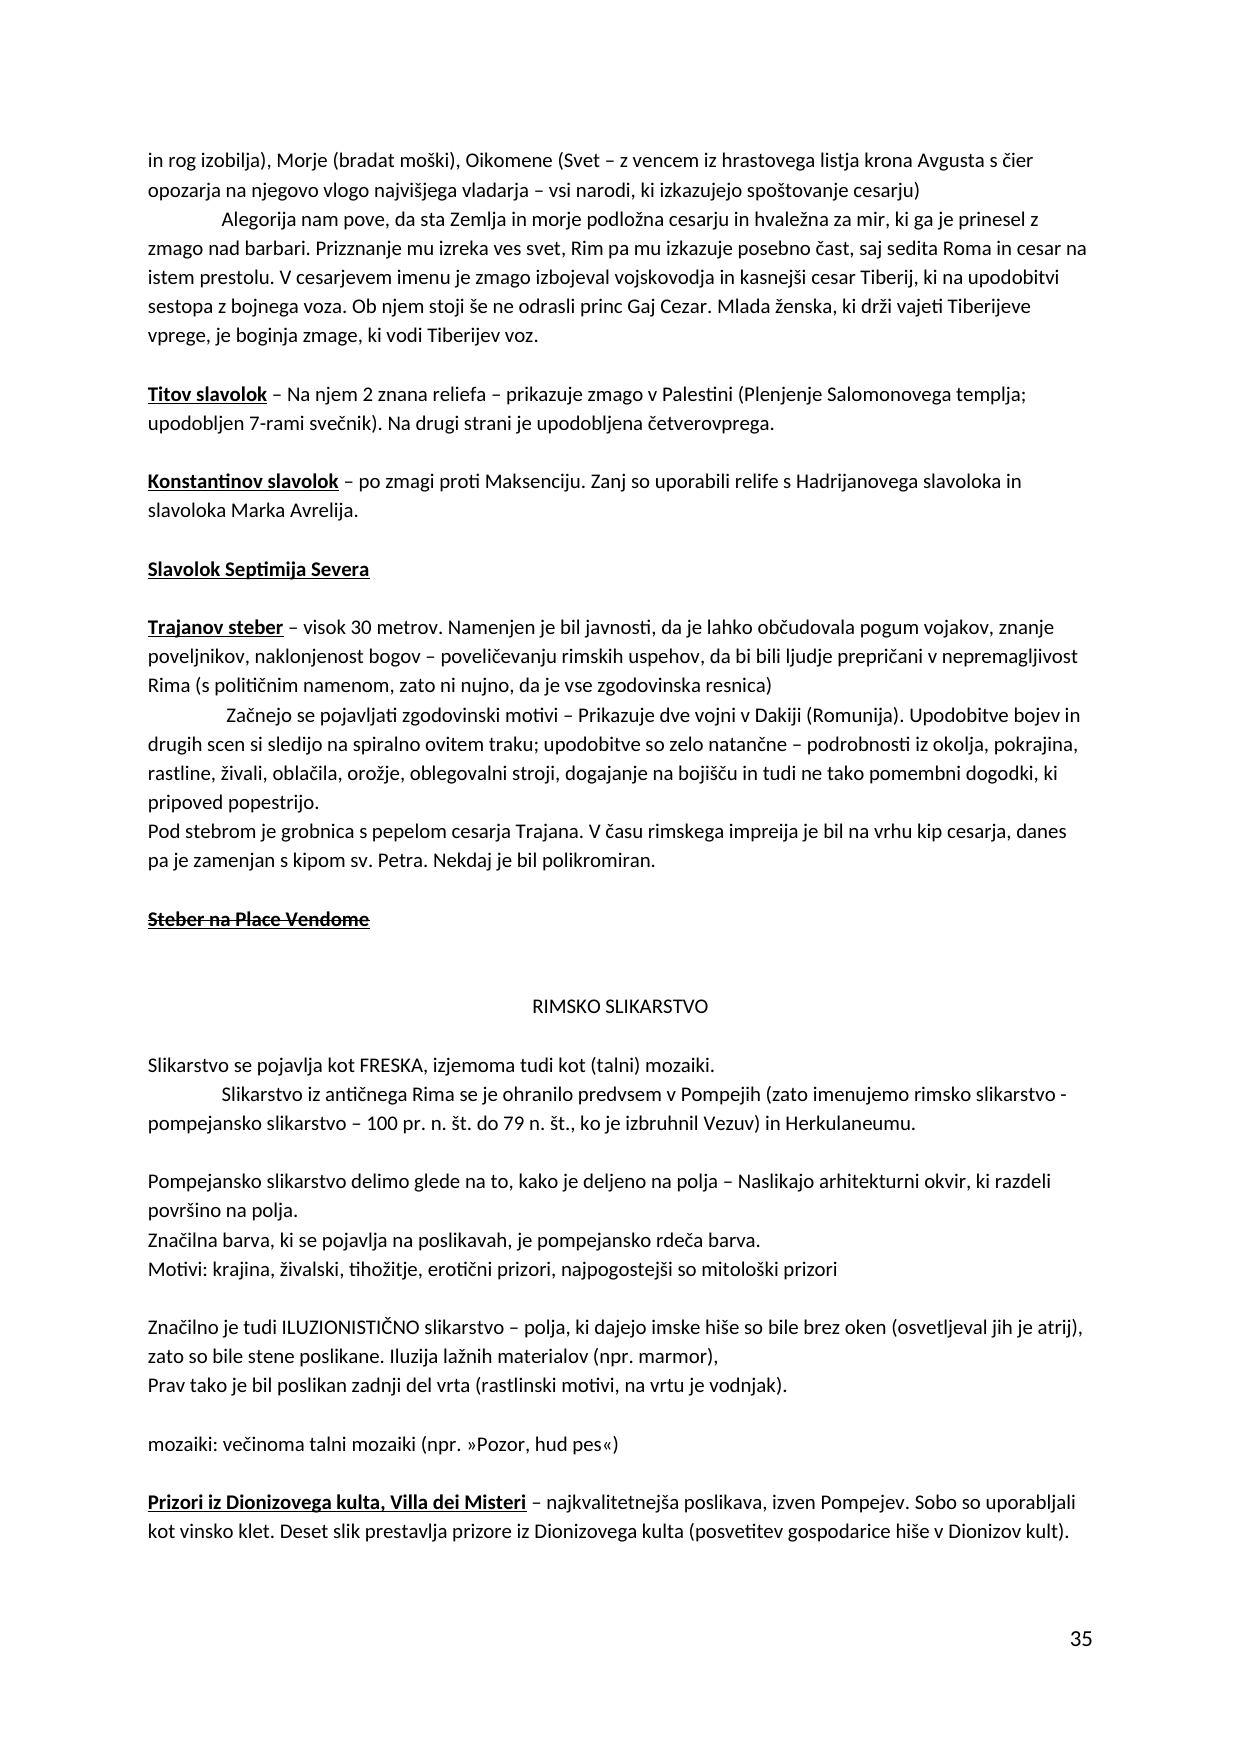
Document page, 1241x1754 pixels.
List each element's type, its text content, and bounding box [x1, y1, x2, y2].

text Začnejo se pojavljati zgodovinski motivi – Prikazuje dve vojni v Dakiji (Romunija). Upodobitve bojev in drugih scen si sledijo na spiralno ovitem traku; upodobitve so zelo natančne – podrobnosti iz okolja, pokrajina, rastline, živali, oblačila, orožje, oblegovalni stroji, dogajanje na bojišču in tudi ne tako pomembni dogodki, ki pripoved popestrijo. [148, 702, 1093, 815]
text Konstantinov slavolok – po zmagi proti Maksenciju. Zanj so uporabili relife s Hadrijanovega slavoloka in slavoloka Marka Avrelija. [148, 468, 1093, 523]
text Pod stebrom je grobnica s pepelom cesarja Trajana. V času rimskega impreija je bil na vrhu kip cesarja, danes pa je zamenjan s kipom sv. Petra. Nekdaj je bil polikromiran. [148, 818, 1093, 873]
text Trajanov steber – visok 30 metrov. Namenjen je bil javnosti, da je lahko občudovala pogum vojakov, znanje poveljnikov, naklonjenost bogov – poveličevanju rimskih uspehov, da bi bili ljudje prepričani v nepremagljivost Rima (s političnim namenom, zato ni nujno, da je vse zgodovinska resnica) [148, 614, 1093, 698]
text mozaiki: večinoma talni mozaiki (npr. »Pozor, hud pes«) [148, 1431, 1093, 1456]
text Slikarstvo se pojavlja kot FRESKA, izjemoma tudi kot (talni) mozaiki. [148, 1052, 1093, 1077]
text Steber na Place Vendome [148, 906, 1093, 931]
text Alegorija nam pove, da sta Zemlja in morje podložna cesarju in hvaležna za mir, ki ga je prinesel z zmago nad barbari. Prizznanje mu izreka ves svet, Rim pa mu izkazuje posebno čast, saj sedita Roma in cesar na istem prestolu. V cesarjevem imenu je zmago izbojeval vojskovodja in kasnejši cesar Tiberij, ki na upodobitvi sestopa z bojnega voza. Ob njem stoji še ne odrasli princ Gaj Cezar. Mlada ženska, ki drži vajeti Tiberijeve vprege, je boginja zmage, ki vodi Tiberijev voz. [148, 206, 1093, 348]
text Prav tako je bil poslikan zadnji del vrta (rastlinski motivi, na vrtu je vodnjak). [148, 1373, 1093, 1398]
text Značilno je tudi ILUZIONISTIČNO slikarstvo – polja, ki dajejo imske hiše so bile brez oken (osvetljeval jih je atrij), zato so bile stene poslikane. Iluzija lažnih materialov (npr. marmor), [148, 1314, 1093, 1369]
text Prizori iz Dionizovega kulta, Villa dei Misteri – najkvalitetnejša poslikava, izven Pompejev. Sobo so uporabljali kot vinsko klet. Deset slik prestavlja prizore iz Dionizovega kulta (posvetitev gospodarice hiše v Dionizov kult). [148, 1489, 1093, 1544]
text Slikarstvo iz antičnega Rima se je ohranilo predvsem v Pompejih (zato imenujemo rimsko slikarstvo - pompejansko slikarstvo – 100 pr. n. št. do 79 n. št., ko je izbruhnil Vezuv) in Herkulaneumu. [148, 1081, 1093, 1136]
text Značilna barva, ki se pojavlja na poslikavah, je pompejansko rdeča barva. [148, 1227, 1093, 1252]
text Motivi: krajina, živalski, tihožitje, erotični prizori, najpogostejši so mitološki prizori [148, 1256, 1093, 1281]
text Titov slavolok – Na njem 2 znana reliefa – prikazuje zmago v Palestini (Plenjenje Salomonovega templja; upodobljen 7-rami svečnik). Na drugi strani je upodobljena četverovprega. [148, 381, 1093, 436]
text Pompejansko slikarstvo delimo glede na to, kako je deljeno na polja – Naslikajo arhitekturni okvir, ki razdeli površino na polja. [148, 1168, 1093, 1223]
text in rog izobilja), Morje (bradat moški), Oikomene (Svet – z vencem iz hrastovega listja krona Avgusta s čier opozarja na njegovo vlogo najvišjega vladarja – vsi narodi, ki izkazujejo spoštovanje cesarju) [148, 148, 1093, 202]
text Slavolok Septimija Severa [148, 556, 1093, 581]
text RIMSKO SLIKARSTVO [148, 993, 1093, 1019]
